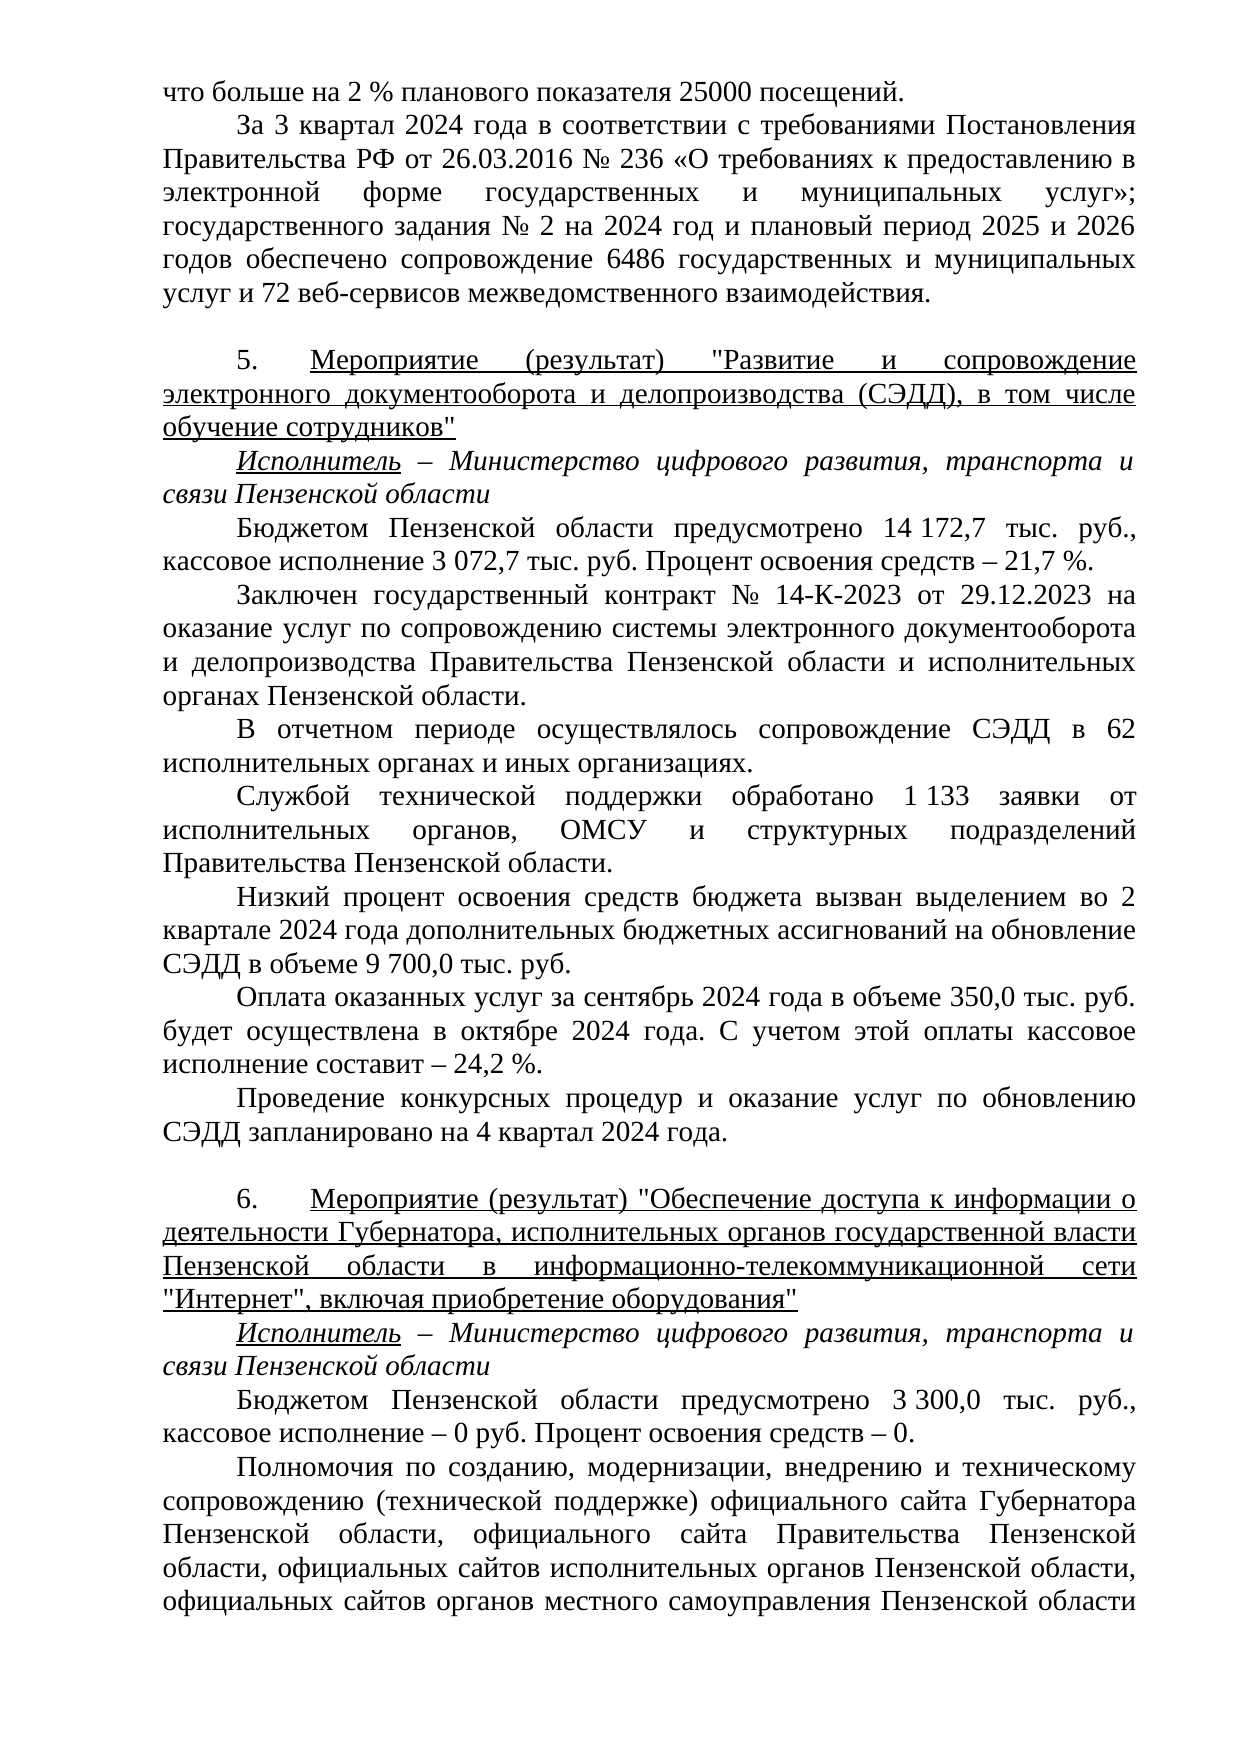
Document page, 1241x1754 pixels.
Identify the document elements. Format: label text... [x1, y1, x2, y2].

text За 3 квартал 2024 года в соответствии с требованиями Постановления Правительства РФ от 26.03.2016 № 236 «О требованиях к предоставлению в электронной форме государственных и муниципальных услуг»; государственного задания № 2 на 2024 год и плановый период 2025 и 2026 годов обеспечено сопровождение 6486 государственных и муниципальных услуг и 72 веб-сервисов межведомственного взаимодействия. [162, 107, 1137, 309]
text Бюджетом Пензенской области предусмотрено 3 300,0 тыс. руб., кассовое исполнение – 0 руб. Процент освоения средств – 0. [162, 1382, 1137, 1449]
text Проведение конкурсных процедур и оказание услуг по обновлению СЭДД запланировано на 4 квартал 2024 года. [162, 1080, 1137, 1147]
list Мероприятие (результат) "Развитие и сопровождение электронного документооборота и делопроизводства (СЭДД), в том числе обучение сотрудников" [162, 342, 1137, 443]
text Заключен государственный контракт № 14-К-2023 от 29.12.2023 на оказание услуг по сопровождению системы электронного документооборота и делопроизводства Правительства Пензенской области и исполнительных органах Пензенской области. [162, 577, 1137, 711]
list Мероприятие (результат) "Обеспечение доступа к информации о деятельности Губернатора, исполнительных органов государственной власти [162, 1181, 1137, 1243]
text Полномочия по созданию, модернизации, внедрению и техническому сопровождению (технической поддержке) официального сайта Губернатора Пензенской области, официального сайта Правительства Пензенской области, официальных сайтов исполнительных органов Пензенской области, официальных сайтов органов местного самоуправления Пензенской области [162, 1449, 1137, 1617]
text Исполнитель – Министерство цифрового развития, транспорта и связи Пензенской области [162, 1315, 1137, 1382]
list Пензенской области в информационно-телекоммуникационной сети [162, 1245, 1137, 1277]
text Службой технической поддержки обработано 1 133 заявки от исполнительных органов, ОМСУ и структурных подразделений Правительства Пензенской области. [162, 778, 1137, 879]
text Исполнитель – Министерство цифрового развития, транспорта и связи Пензенской области [162, 443, 1137, 510]
text Бюджетом Пензенской области предусмотрено 14 172,7 тыс. руб., кассовое исполнение 3 072,7 тыс. руб. Процент освоения средств – 21,7 %. [162, 510, 1137, 577]
text В отчетном периоде осуществлялось сопровождение СЭДД в 62 исполнительных органах и иных организациях. [162, 711, 1137, 778]
text Низкий процент освоения средств бюджета вызван выделением во 2 квартале 2024 года дополнительных бюджетных ассигнований на обновление СЭДД в объеме 9 700,0 тыс. руб. [162, 879, 1137, 979]
text Оплата оказанных услуг за сентябрь 2024 года в объеме 350,0 тыс. руб. будет осуществлена в октябре 2024 года. С учетом этой оплаты кассовое исполнение составит – 24,2 %. [162, 979, 1137, 1080]
list "Интернет", включая приобретение оборудования" [162, 1278, 1137, 1315]
text что больше на 2 % планового показателя 25000 посещений. [162, 74, 1137, 107]
